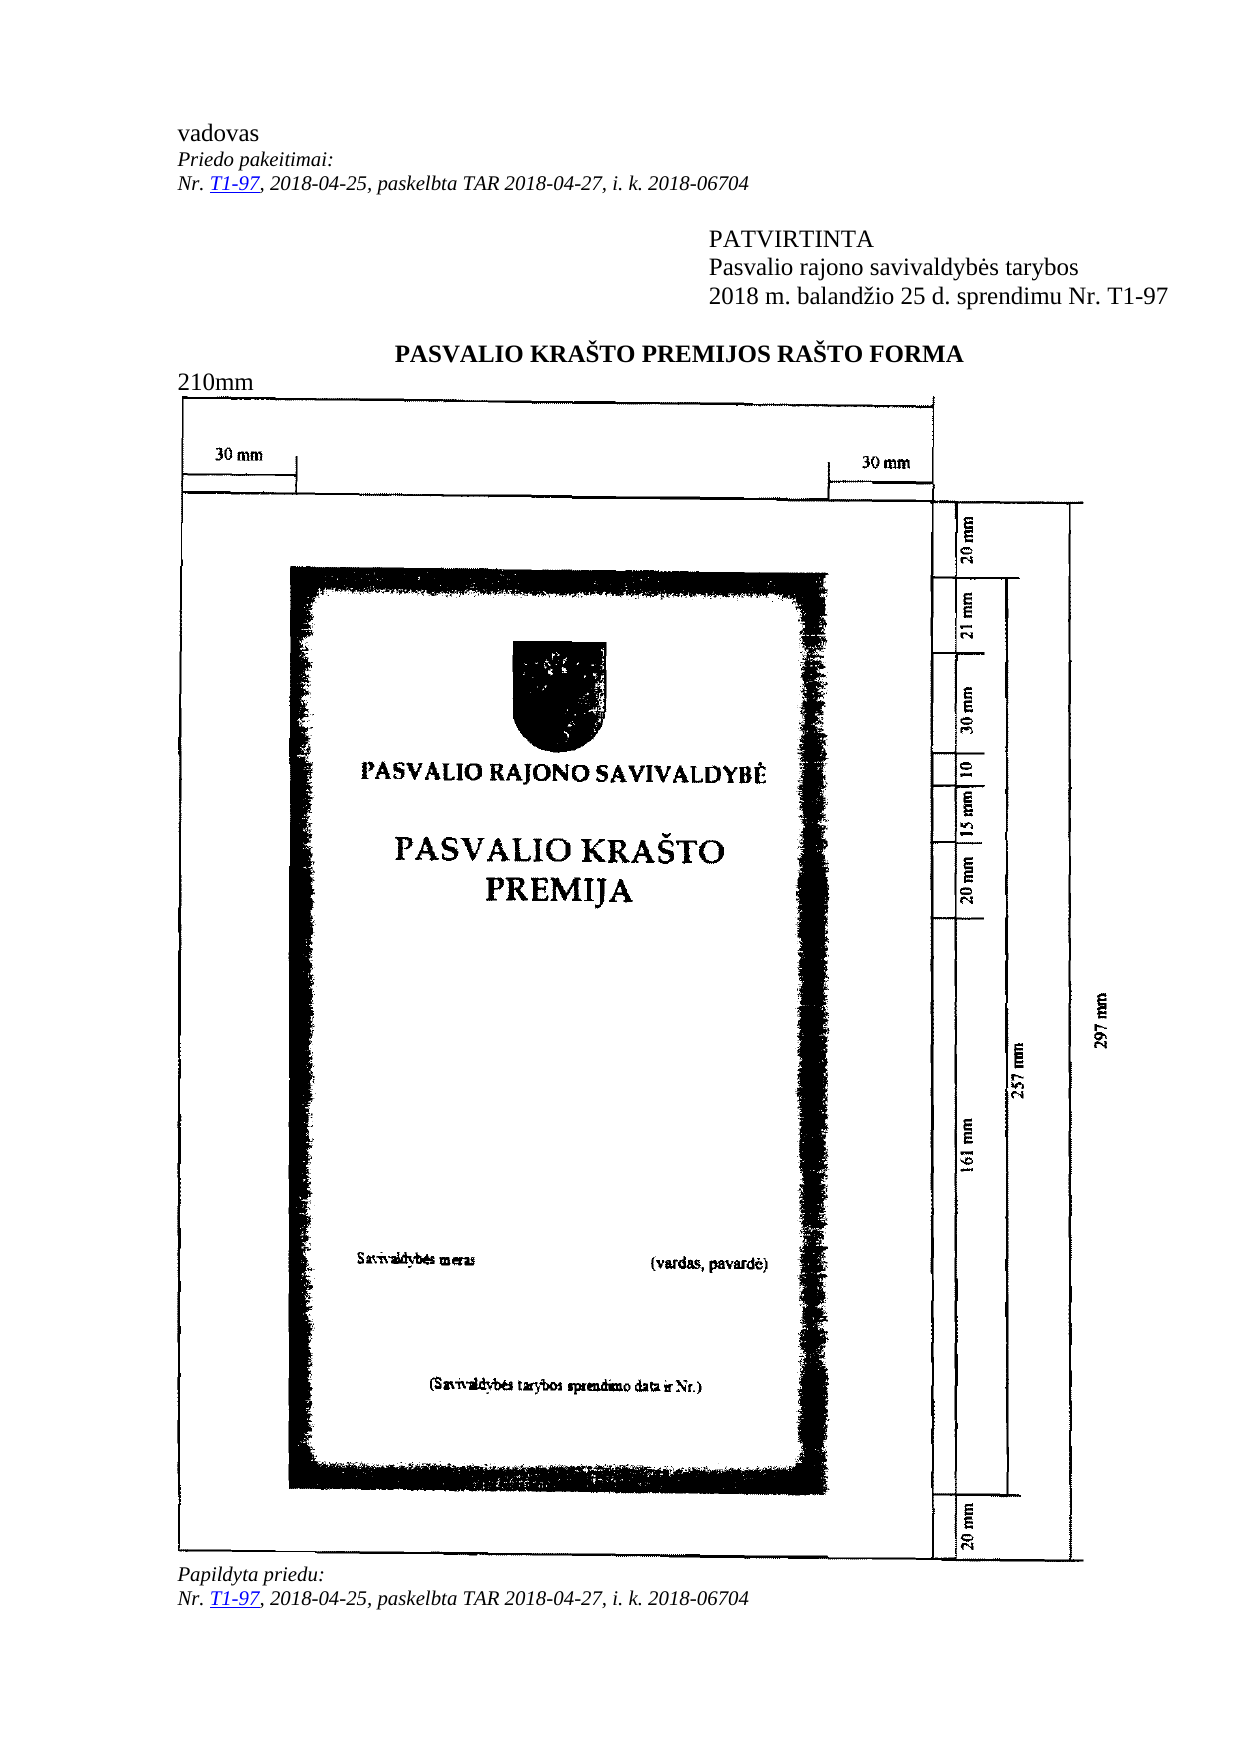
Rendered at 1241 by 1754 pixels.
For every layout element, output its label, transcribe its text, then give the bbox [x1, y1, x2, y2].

text Papildyta priedu: [177, 1562, 1181, 1586]
text PATVIRTINTA [177, 224, 1181, 252]
text 2018 m. balandžio 25 d. sprendimu Nr. T1-97 [177, 281, 1181, 310]
text Nr. T1-97, 2018-04-25, paskelbta TAR 2018-04-27, i. k. 2018-06704 [177, 1586, 1181, 1610]
text Priedo pakeitimai: [177, 147, 1181, 171]
text vadovas [177, 118, 1181, 147]
text PASVALIO KRAŠTO PREMIJOS RAŠTO FORMA [177, 339, 1181, 367]
text Pasvalio rajono savivaldybės tarybos [177, 252, 1181, 281]
text Nr. T1-97, 2018-04-25, paskelbta TAR 2018-04-27, i. k. 2018-06704 [177, 171, 1181, 195]
text 210mm [177, 367, 1181, 396]
